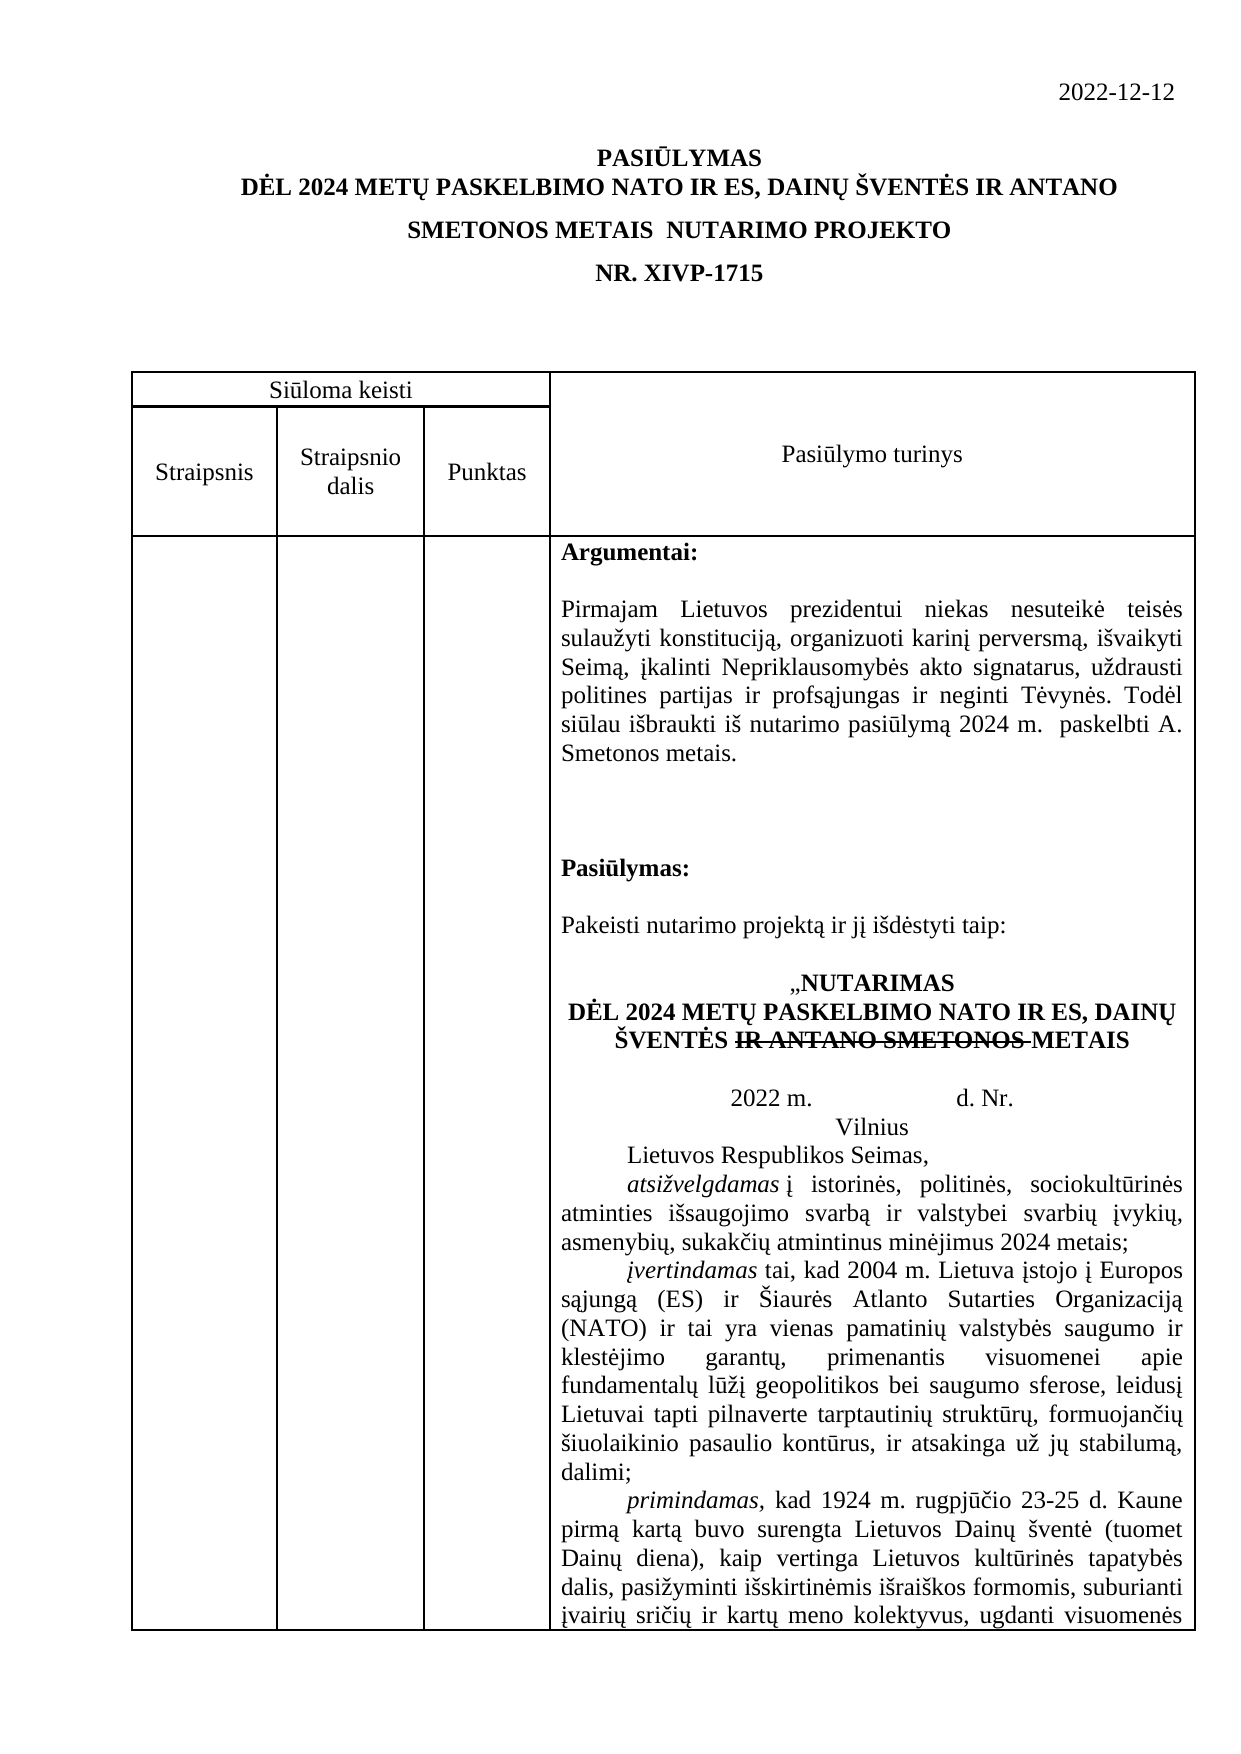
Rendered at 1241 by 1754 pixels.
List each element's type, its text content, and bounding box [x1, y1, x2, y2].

table_cell [133, 537, 276, 1629]
text 2022-12-12 [177, 77, 1181, 106]
table_cell [425, 537, 549, 1629]
table_cell Argumentai: Pirmajam Lietuvos prezidentui niekas nesuteikė teisės sulaužyti konstituciją, organizuoti karinį perversmą, išvaikyti Seimą, įkalinti Nepriklausomybės akto signatarus, uždrausti politines partijas ir profsąjungas ir neginti Tėvynės. Todėl siūlau išbraukti iš nutarimo pasiūlymą 2024 m. paskelbti A. Smetonos metais. Pasiūlymas: Pakeisti nutarimo projektą ir jį išdėstyti taip: „nutarimas DĖL 2024 METŲ PASKELBIMO NATO IR ES, DAINŲ ŠVENTĖS IR ANTANO SMETONOS METAIS 2022 m. d. Nr. Vilnius Lietuvos Respublikos Seimas, atsižvelgdamas į istorinės, politinės, sociokultūrinės atminties išsaugojimo svarbą ir valstybei svarbių įvykių, asmenybių, sukakčių atmintinus minėjimus 2024 metais; įvertindamas tai, kad 2004 m. Lietuva įstojo į Europos sąjungą (ES) ir Šiaurės Atlanto Sutarties Organizaciją (NATO) ir tai yra vienas pamatinių valstybės saugumo ir klestėjimo garantų, primenantis visuomenei apie fundamentalų lūžį geopolitikos bei saugumo sferose, leidusį Lietuvai tapti pilnaverte tarptautinių struktūrų, formuojančių šiuolaikinio pasaulio kontūrus, ir atsakinga už jų stabilumą, dalimi; primindamas, kad 1924 m. rugpjūčio 23-25 d. Kaune pirmą kartą buvo surengta Lietuvos Dainų šventė (tuomet Dainų diena), kaip vertinga Lietuvos kultūrinės tapatybės dalis, pasižyminti išskirtinėmis išraiškos formomis, suburianti įvairių sričių ir kartų meno kolektyvus, ugdanti visuomenės [551, 537, 1194, 1629]
text NR. XIVP-1715 [177, 258, 1181, 287]
table_cell [278, 537, 423, 1629]
text PASIŪLYMAS [177, 143, 1181, 172]
table_cell Straipsnis [133, 408, 276, 535]
text DĖL 2024 METŲ PASKELBIMO NATO IR ES, DAINŲ ŠVENTĖS IR ANTANO SMETONOS METAIS NUTARIMO PROJEKTO [177, 172, 1181, 244]
table_header Pasiūlymo turinys [551, 373, 1194, 535]
table_header Siūloma keisti [133, 373, 549, 405]
table_cell Punktas [425, 408, 549, 535]
table_cell Straipsnio dalis [278, 408, 423, 535]
